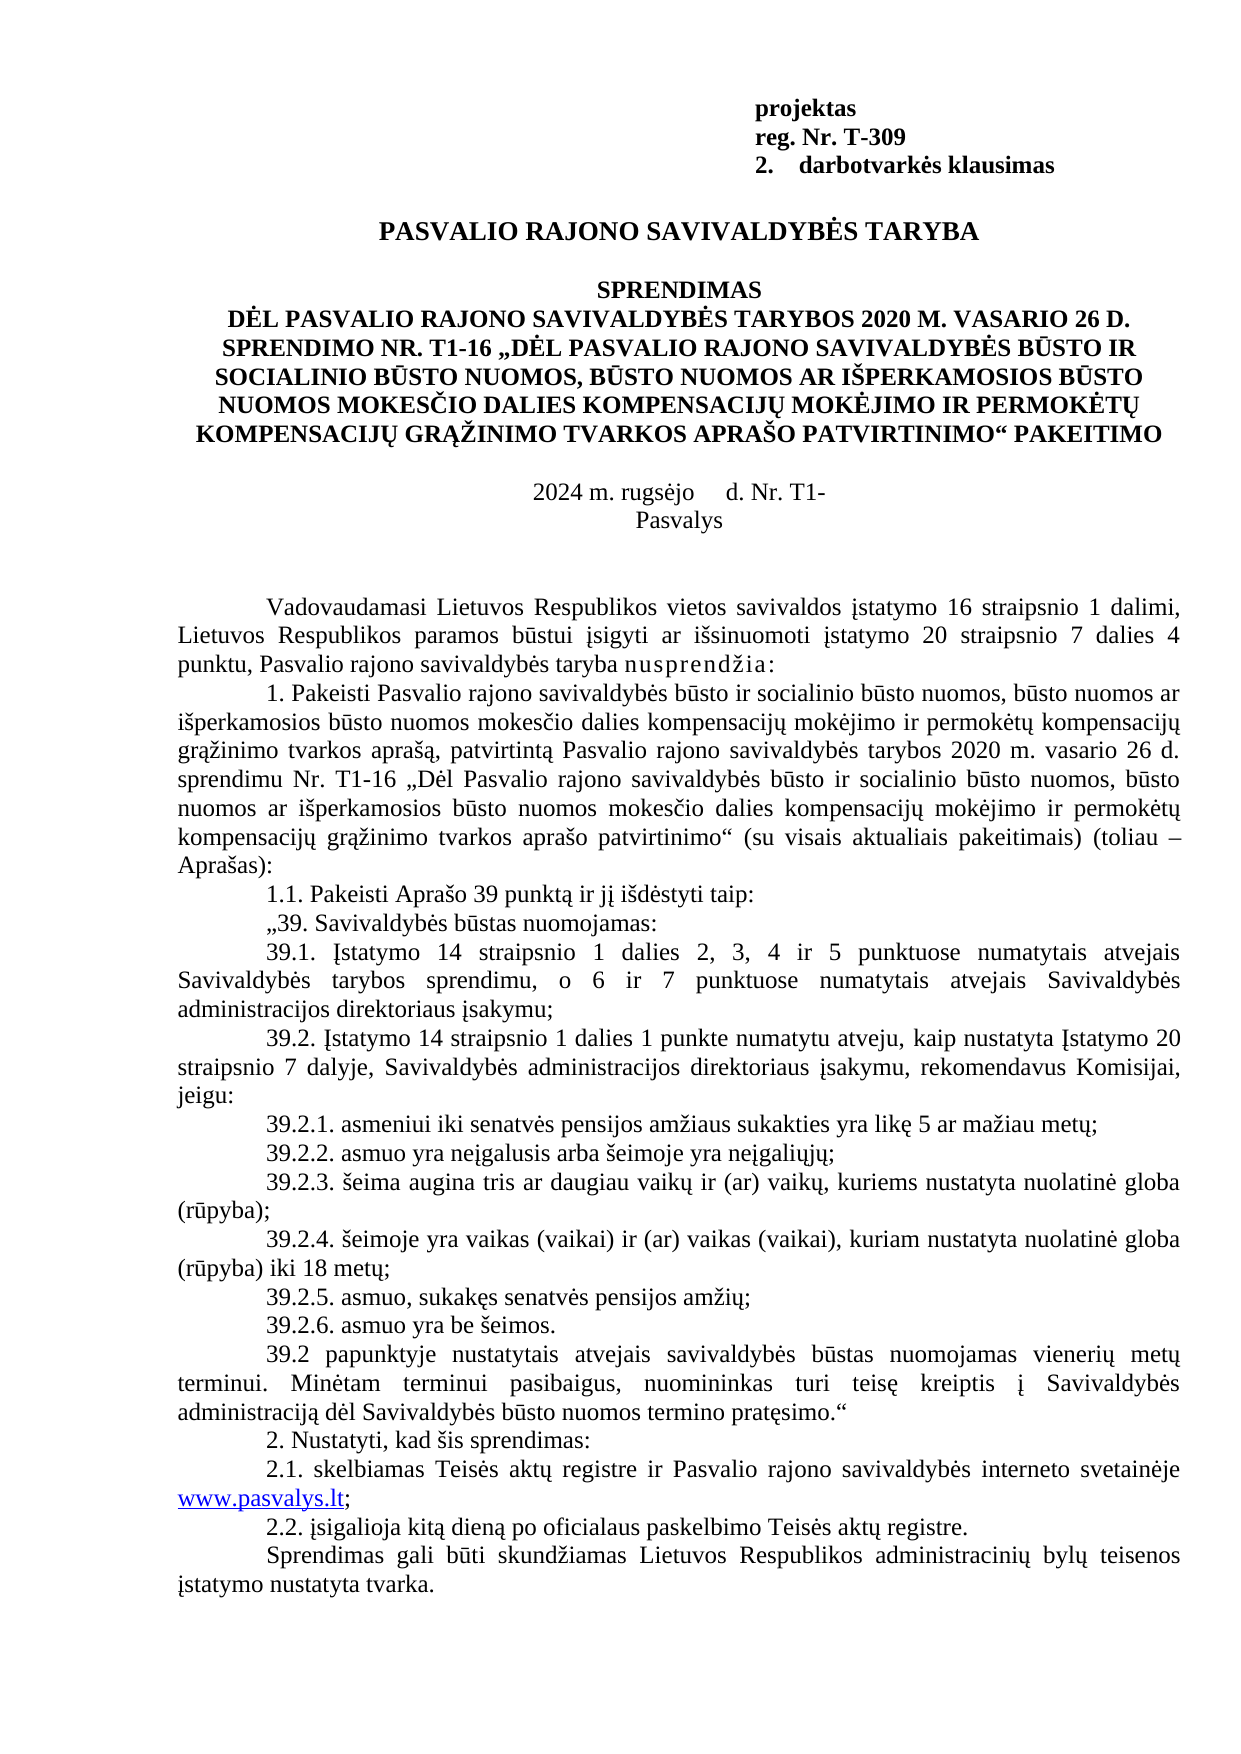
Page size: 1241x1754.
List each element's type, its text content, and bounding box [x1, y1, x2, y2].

text 39.1. Įstatymo 14 straipsnio 1 dalies 2, 3, 4 ir 5 punktuose numatytais atvejais Savivaldybės tarybos sprendimu, o 6 ir 7 punktuose numatytais atvejais Savivaldybės administracijos direktoriaus įsakymu; [177, 937, 1181, 1023]
text reg. Nr. T-309 [755, 122, 1126, 150]
text 1. Pakeisti Pasvalio rajono savivaldybės būsto ir socialinio būsto nuomos, būsto nuomos ar išperkamosios būsto nuomos mokesčio dalies kompensacijų mokėjimo ir permokėtų kompensacijų grąžinimo tvarkos aprašą, patvirtintą Pasvalio rajono savivaldybės tarybos 2020 m. vasario 26 d. sprendimu Nr. T1-16 „Dėl Pasvalio rajono savivaldybės būsto ir socialinio būsto nuomos, būsto nuomos ar išperkamosios būsto nuomos mokesčio dalies kompensacijų mokėjimo ir permokėtų kompensacijų grąžinimo tvarkos aprašo patvirtinimo“ (su visais aktualiais pakeitimais) (toliau – Aprašas): [177, 678, 1181, 879]
text Pasvalys [177, 505, 1181, 534]
text Sprendimas [177, 275, 1181, 304]
text Sprendimas gali būti skundžiamas Lietuvos Respublikos administracinių bylų teisenos įstatymo nustatyta tvarka. [177, 1540, 1181, 1598]
text 39.2. Įstatymo 14 straipsnio 1 dalies 1 punkte numatytu atveju, kaip nustatyta Įstatymo 20 straipsnio 7 dalyje, Savivaldybės administracijos direktoriaus įsakymu, rekomendavus Komisijai, jeigu: [177, 1023, 1181, 1109]
text 2. darbotvarkės klausimas [755, 150, 1126, 179]
text Vadovaudamasi Lietuvos Respublikos vietos savivaldos įstatymo 16 straipsnio 1 dalimi, Lietuvos Respublikos paramos būstui įsigyti ar išsinuomoti įstatymo 20 straipsnio 7 dalies 4 punktu, Pasvalio rajono savivaldybės taryba nusprendžia: [177, 592, 1181, 678]
text „39. Savivaldybės būstas nuomojamas: [177, 908, 1181, 937]
text 39.2.6. asmuo yra be šeimos. [177, 1310, 1181, 1339]
text 1.1. Pakeisti Aprašo 39 punktą ir jį išdėstyti taip: [177, 879, 1181, 908]
text 39.2.1. asmeniui iki senatvės pensijos amžiaus sukakties yra likę 5 ar mažiau metų; [177, 1109, 1181, 1138]
text 39.2.2. asmuo yra neįgalusis arba šeimoje yra neįgaliųjų; [177, 1138, 1181, 1167]
text 2024 m. rugsėjo d. Nr. T1- [177, 477, 1181, 505]
text 39.2.3. šeima augina tris ar daugiau vaikų ir (ar) vaikų, kuriems nustatyta nuolatinė globa (rūpyba); [177, 1167, 1181, 1224]
text 39.2 papunktyje nustatytais atvejais savivaldybės būstas nuomojamas vienerių metų terminui. Minėtam terminui pasibaigus, nuomininkas turi teisę kreiptis į Savivaldybės administraciją dėl Savivaldybės būsto nuomos termino pratęsimo.“ [177, 1339, 1181, 1425]
text 2.1. skelbiamas Teisės aktų registre ir Pasvalio rajono savivaldybės interneto svetainėje www.pasvalys.lt; [177, 1454, 1181, 1512]
text projektas [755, 93, 1126, 122]
text 2. Nustatyti, kad šis sprendimas: [177, 1425, 1181, 1454]
text 39.2.4. šeimoje yra vaikas (vaikai) ir (ar) vaikas (vaikai), kuriam nustatyta nuolatinė globa (rūpyba) iki 18 metų; [177, 1224, 1181, 1282]
text 2.2. įsigalioja kitą dieną po oficialaus paskelbimo Teisės aktų registre. [177, 1512, 1181, 1540]
text DĖL pasvalio rajono savivaldybės tarybos 2020 m. vasario 26 d. sprendimo nr. t1-16 „Dėl PASVALIO RAJONO SAVIVALDYBĖS BŪSTO IR SOCIALINIO BŪSTO NUOMOS, BŪSTO NUOMOS AR IŠPERKAMOSIOS BŪSTO NUOMOS MOKESČIO DALIES KOMPENSACIJŲ MOKĖJIMO IR PERMOKĖTŲ KOMPENSACIJŲ GRĄŽINIMO TVARKOS APRAŠO PATVIRTINIMO“ PAKEITIMO [177, 304, 1181, 448]
text 39.2.5. asmuo, sukakęs senatvės pensijos amžių; [177, 1282, 1181, 1310]
text Pasvalio rajono savivaldybės taryba [177, 215, 1181, 247]
